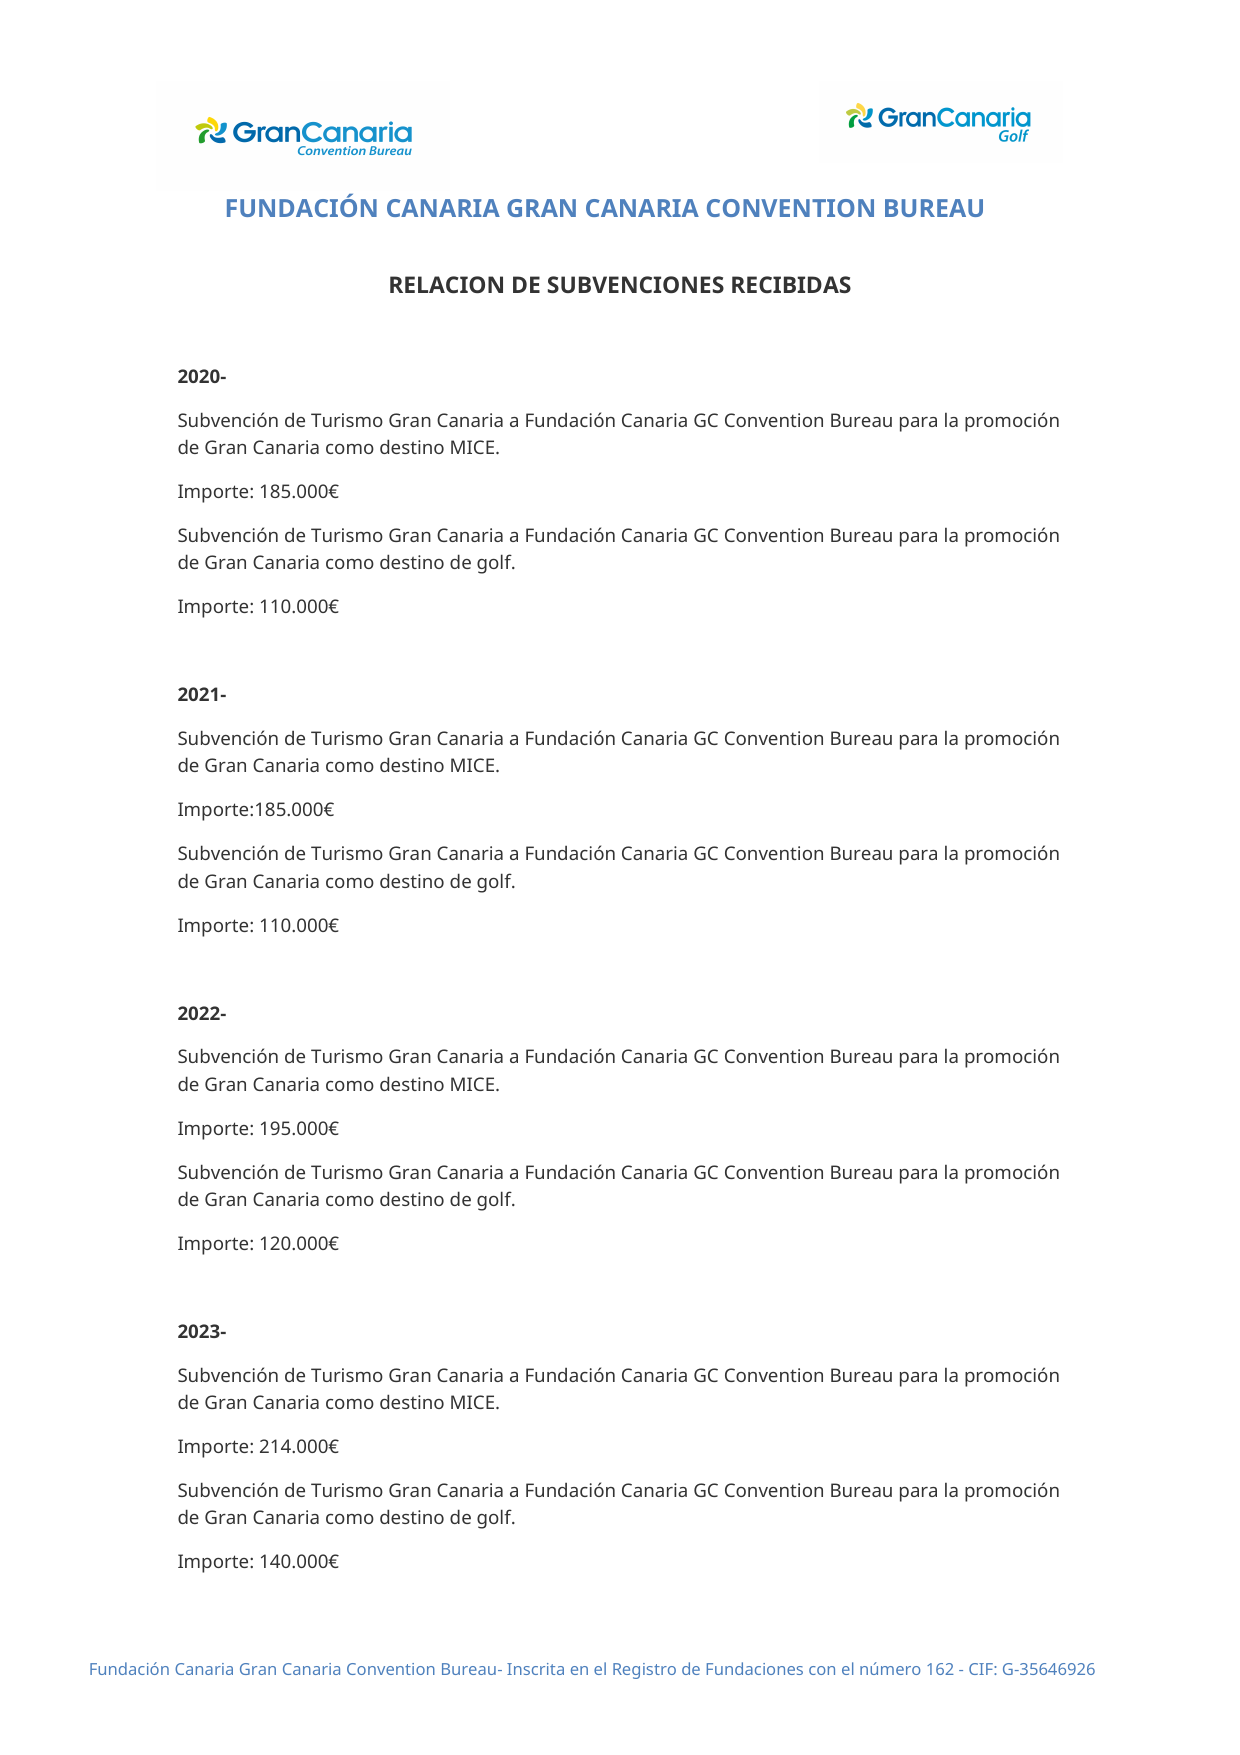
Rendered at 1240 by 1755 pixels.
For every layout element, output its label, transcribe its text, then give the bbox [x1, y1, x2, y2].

text Subvención de Turismo Gran Canaria a Fundación Canaria GC Convention Bureau para la promoción de Gran Canaria como destino MICE. [177, 725, 1062, 778]
text 2020- [177, 363, 1062, 389]
text Subvención de Turismo Gran Canaria a Fundación Canaria GC Convention Bureau para la promoción de Gran Canaria como destino de golf. [177, 1159, 1062, 1212]
text Subvención de Turismo Gran Canaria a Fundación Canaria GC Convention Bureau para la promoción de Gran Canaria como destino MICE. [177, 1362, 1062, 1415]
text Importe: 185.000€ [177, 478, 1062, 504]
text Importe: 214.000€ [177, 1433, 1062, 1459]
text Importe: 120.000€ [177, 1230, 1062, 1256]
text Subvención de Turismo Gran Canaria a Fundación Canaria GC Convention Bureau para la promoción de Gran Canaria como destino de golf. [177, 522, 1062, 575]
text Subvención de Turismo Gran Canaria a Fundación Canaria GC Convention Bureau para la promoción de Gran Canaria como destino de golf. [177, 1477, 1062, 1530]
text Importe: 195.000€ [177, 1115, 1062, 1141]
text Subvención de Turismo Gran Canaria a Fundación Canaria GC Convention Bureau para la promoción de Gran Canaria como destino de golf. [177, 841, 1062, 893]
text Importe: 110.000€ [177, 593, 1062, 619]
text Importe:185.000€ [177, 797, 1062, 822]
text Importe: 110.000€ [177, 912, 1062, 937]
text Importe: 140.000€ [177, 1548, 1062, 1574]
text Subvención de Turismo Gran Canaria a Fundación Canaria GC Convention Bureau para la promoción de Gran Canaria como destino MICE. [177, 1044, 1062, 1097]
text Subvención de Turismo Gran Canaria a Fundación Canaria GC Convention Bureau para la promoción de Gran Canaria como destino MICE. [177, 407, 1062, 460]
text RELACION DE SUBVENCIONES RECIBIDAS [177, 269, 1062, 300]
text 2023- [177, 1318, 1062, 1344]
text 2021- [177, 681, 1062, 707]
text 2022- [177, 1000, 1062, 1025]
